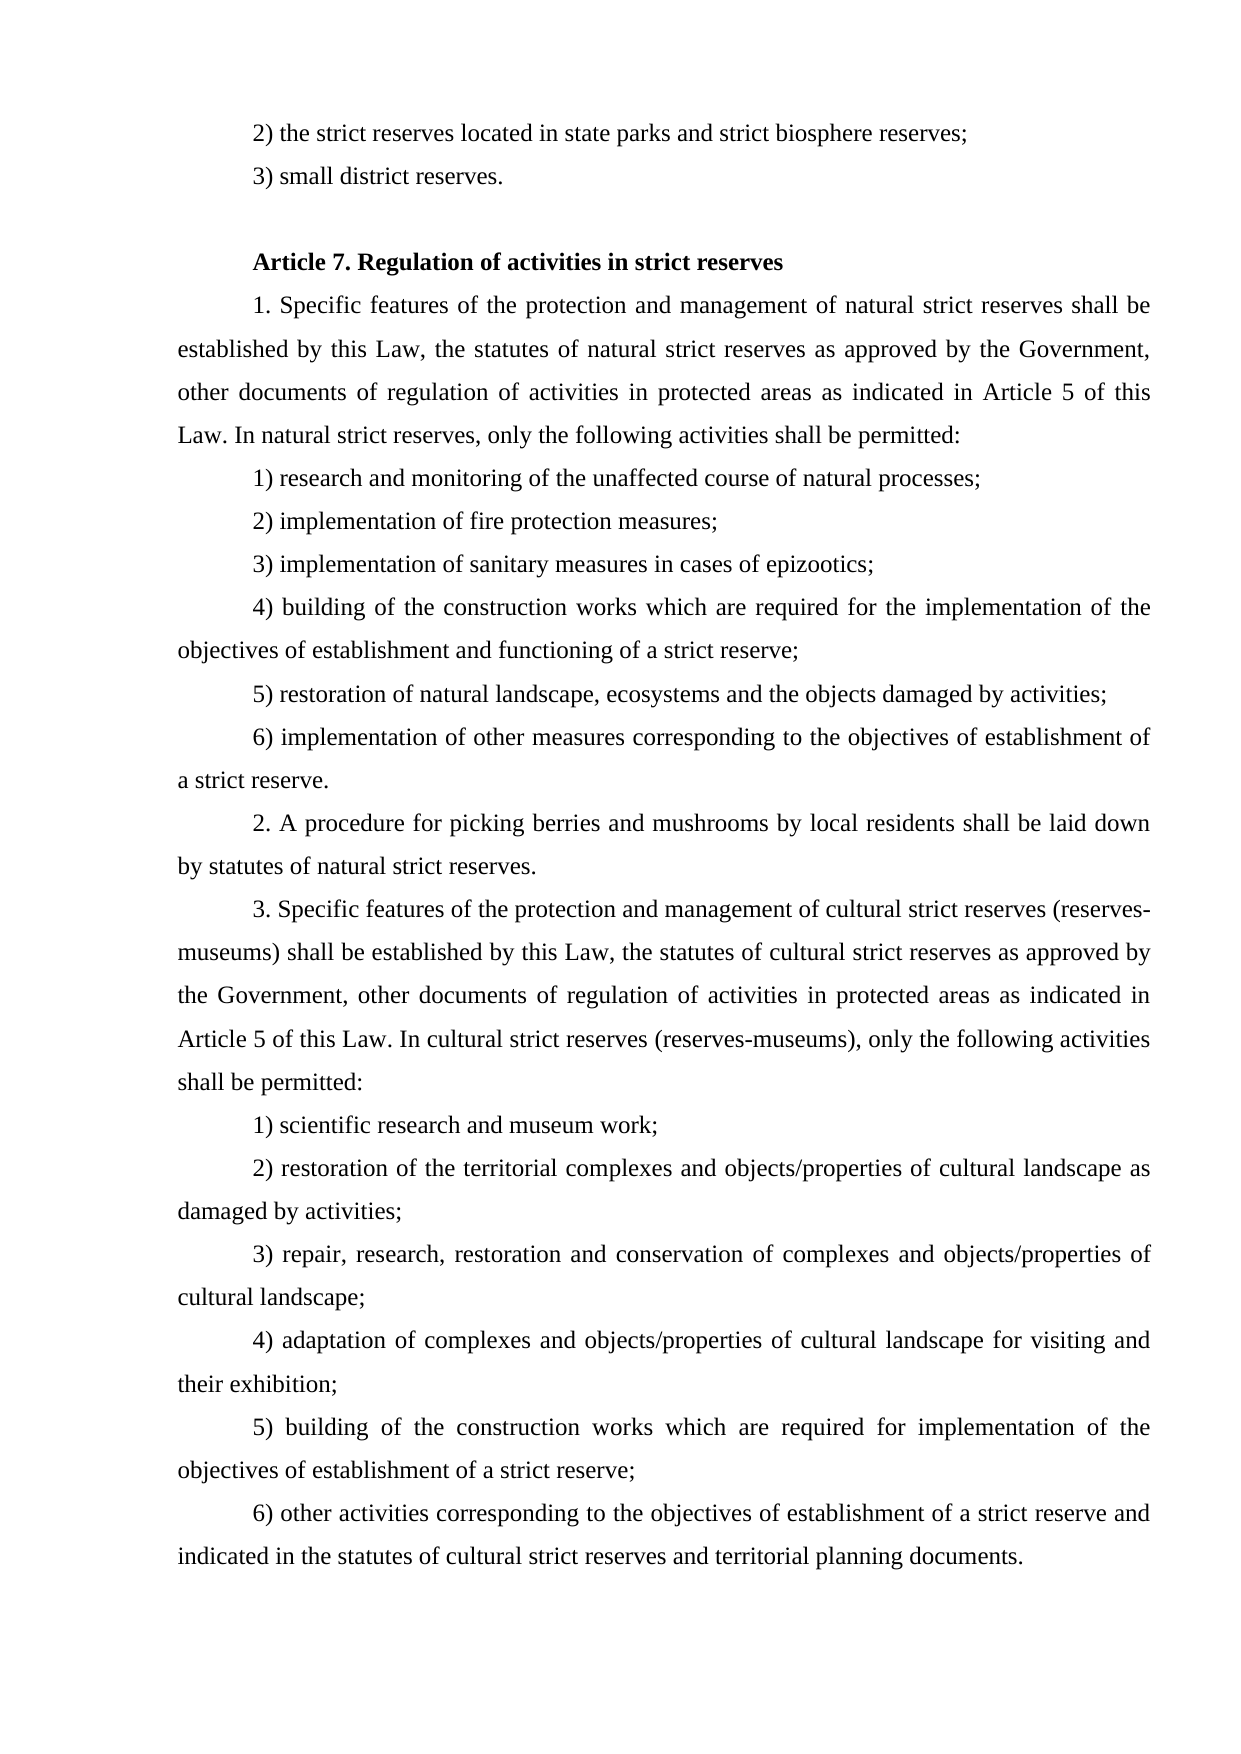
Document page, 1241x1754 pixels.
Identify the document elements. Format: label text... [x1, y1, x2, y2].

text Article 7. Regulation of activities in strict reserves [177, 247, 1152, 276]
text 5) restoration of natural landscape, ecosystems and the objects damaged by activities; [177, 679, 1152, 707]
text 1) scientific research and museum work; [177, 1110, 1152, 1139]
text 3) implementation of sanitary measures in cases of epizootics; [177, 549, 1152, 578]
text 2. A procedure for picking berries and mushrooms by local residents shall be laid down by statutes of natural strict reserves. [177, 808, 1152, 880]
text 3) repair, research, restoration and conservation of complexes and objects/properties of cultural landscape; [177, 1239, 1152, 1311]
text 1) research and monitoring of the unaffected course of natural processes; [177, 463, 1152, 492]
text 4) adaptation of complexes and objects/properties of cultural landscape for visiting and their exhibition; [177, 1326, 1152, 1397]
text 2) the strict reserves located in state parks and strict biosphere reserves; [177, 118, 1152, 147]
text 3) small district reserves. [177, 161, 1152, 190]
text 3. Specific features of the protection and management of cultural strict reserves (reserves-museums) shall be established by this Law, the statutes of cultural strict reserves as approved by the Government, other documents of regulation of activities in protected areas as indicated in Article 5 of this Law. In cultural strict reserves (reserves-museums), only the following activities shall be permitted: [177, 894, 1152, 1096]
text 2) implementation of fire protection measures; [177, 506, 1152, 535]
text 2) restoration of the territorial complexes and objects/properties of cultural landscape as damaged by activities; [177, 1153, 1152, 1225]
text 6) implementation of other measures corresponding to the objectives of establishment of a strict reserve. [177, 722, 1152, 794]
text 1. Specific features of the protection and management of natural strict reserves shall be established by this Law, the statutes of natural strict reserves as approved by the Government, other documents of regulation of activities in protected areas as indicated in Article 5 of this Law. In natural strict reserves, only the following activities shall be permitted: [177, 291, 1152, 449]
text 6) other activities corresponding to the objectives of establishment of a strict reserve and indicated in the statutes of cultural strict reserves and territorial planning documents. [177, 1498, 1152, 1570]
text 4) building of the construction works which are required for the implementation of the objectives of establishment and functioning of a strict reserve; [177, 592, 1152, 664]
text 5) building of the construction works which are required for implementation of the objectives of establishment of a strict reserve; [177, 1412, 1152, 1484]
